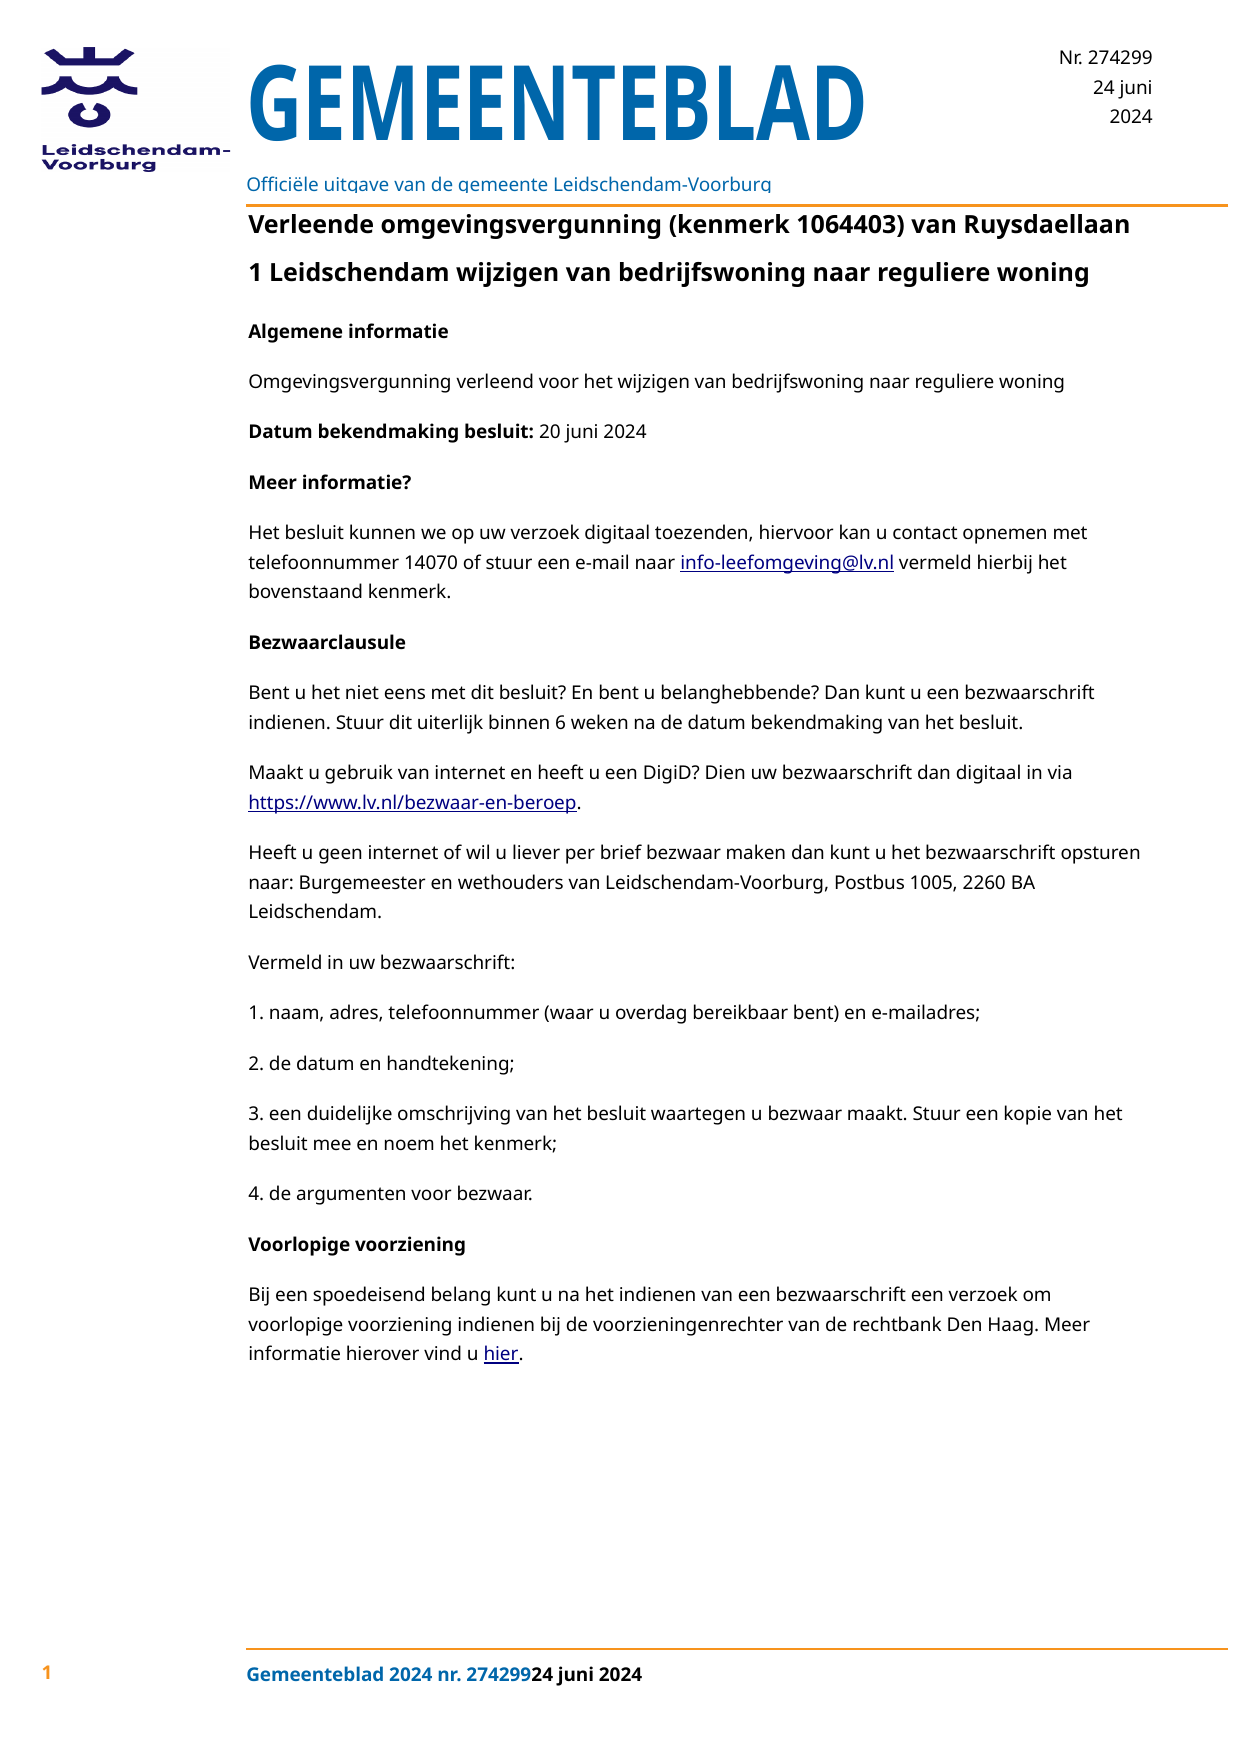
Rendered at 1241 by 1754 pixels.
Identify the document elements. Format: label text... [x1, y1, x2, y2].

text Verleende omgevingsvergunning (kenmerk 1064403) van Ruysdaellaan 1 Leidschendam wijzigen van bedrijfswoning naar reguliere woning [248, 207, 1152, 288]
text 4. de argumenten voor bezwaar. [248, 1180, 1152, 1206]
text Datum bekendmaking besluit: 20 juni 2024 [248, 419, 1152, 444]
text Voorlopige voorziening [248, 1231, 1152, 1257]
text Maakt u gebruik van internet en heeft u een DigiD? Dien uw bezwaarschrift dan digitaal in via https://www.lv.nl/bezwaar-en-beroep. [248, 759, 1152, 815]
text 1. naam, adres, telefoonnummer (waar u overdag bereikbaar bent) en e-mailadres; [248, 999, 1152, 1025]
text Bezwaarclausule [248, 629, 1152, 655]
text Heeft u geen internet of wil u liever per brief bezwaar maken dan kunt u het bezwaarschrift opsturen naar: Burgemeester en wethouders van Leidschendam-Voorburg, Postbus 1005, 2260 BA Leidschendam. [248, 839, 1152, 924]
text Bent u het niet eens met dit besluit? En bent u belanghebbende? Dan kunt u een bezwaarschrift indienen. Stuur dit uiterlijk binnen 6 weken na de datum bekendmaking van het besluit. [248, 679, 1152, 735]
text Meer informatie? [248, 469, 1152, 495]
text Omgevingsvergunning verleend voor het wijzigen van bedrijfswoning naar reguliere woning [248, 368, 1152, 394]
text Algemene informatie [248, 318, 1152, 344]
text 3. een duidelijke omschrijving van het besluit waartegen u bezwaar maakt. Stuur een kopie van het besluit mee en noem het kenmerk; [248, 1100, 1152, 1156]
text 2. de datum en handtekening; [248, 1050, 1152, 1076]
picture [41, 47, 231, 172]
text Bij een spoedeisend belang kunt u na het indienen van een bezwaarschrift een verzoek om voorlopige voorziening indienen bij de voorzieningenrechter van de rechtbank Den Haag. Meer informatie hierover vind u hier. [248, 1281, 1152, 1366]
text Het besluit kunnen we op uw verzoek digitaal toezenden, hiervoor kan u contact opnemen met telefoonnummer 14070 of stuur een e-mail naar info-leefomgeving@lv.nl vermeld hierbij het bovenstaand kenmerk. [248, 519, 1152, 604]
text Vermeld in uw bezwaarschrift: [248, 949, 1152, 975]
